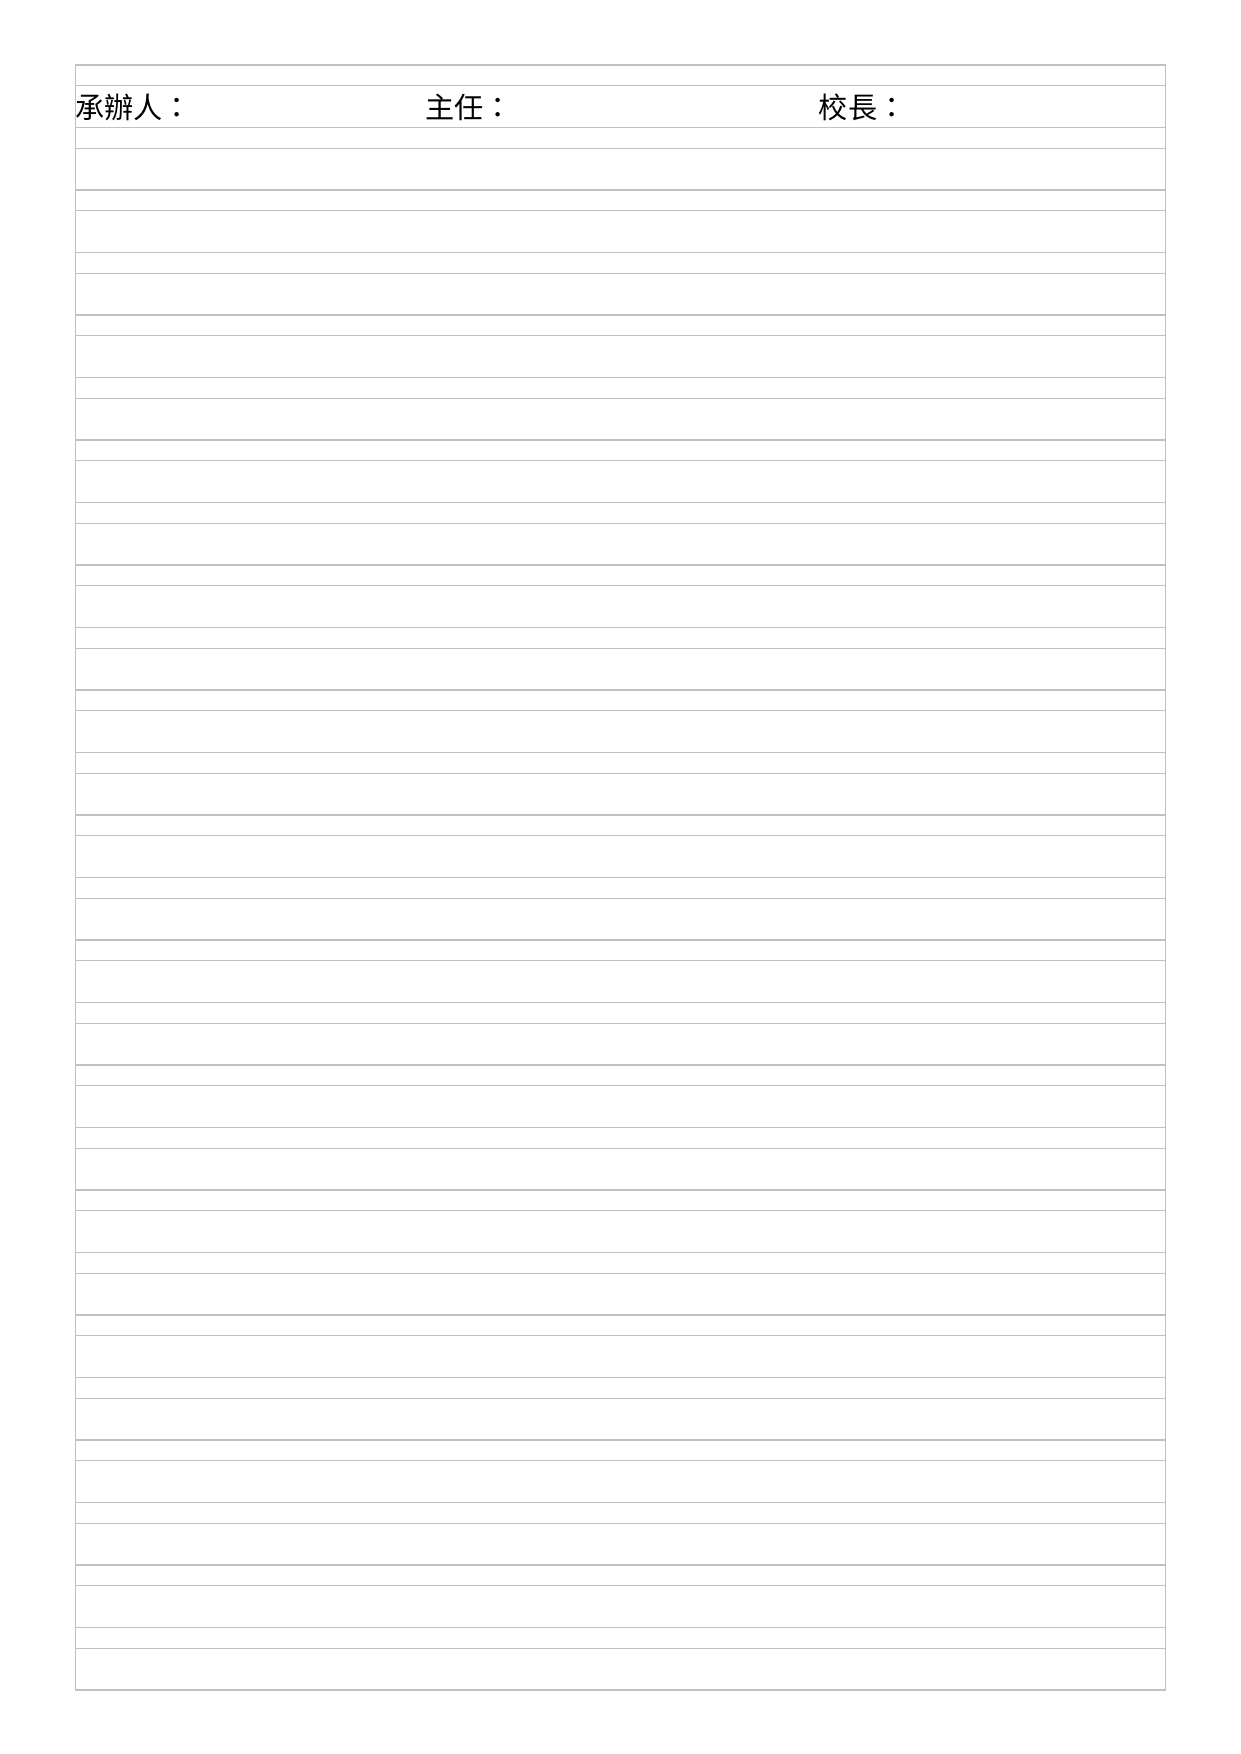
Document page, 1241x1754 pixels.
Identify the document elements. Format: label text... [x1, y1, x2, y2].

text [76, 66, 1165, 85]
text 承辦人： 主任： 校長： [76, 86, 1165, 127]
